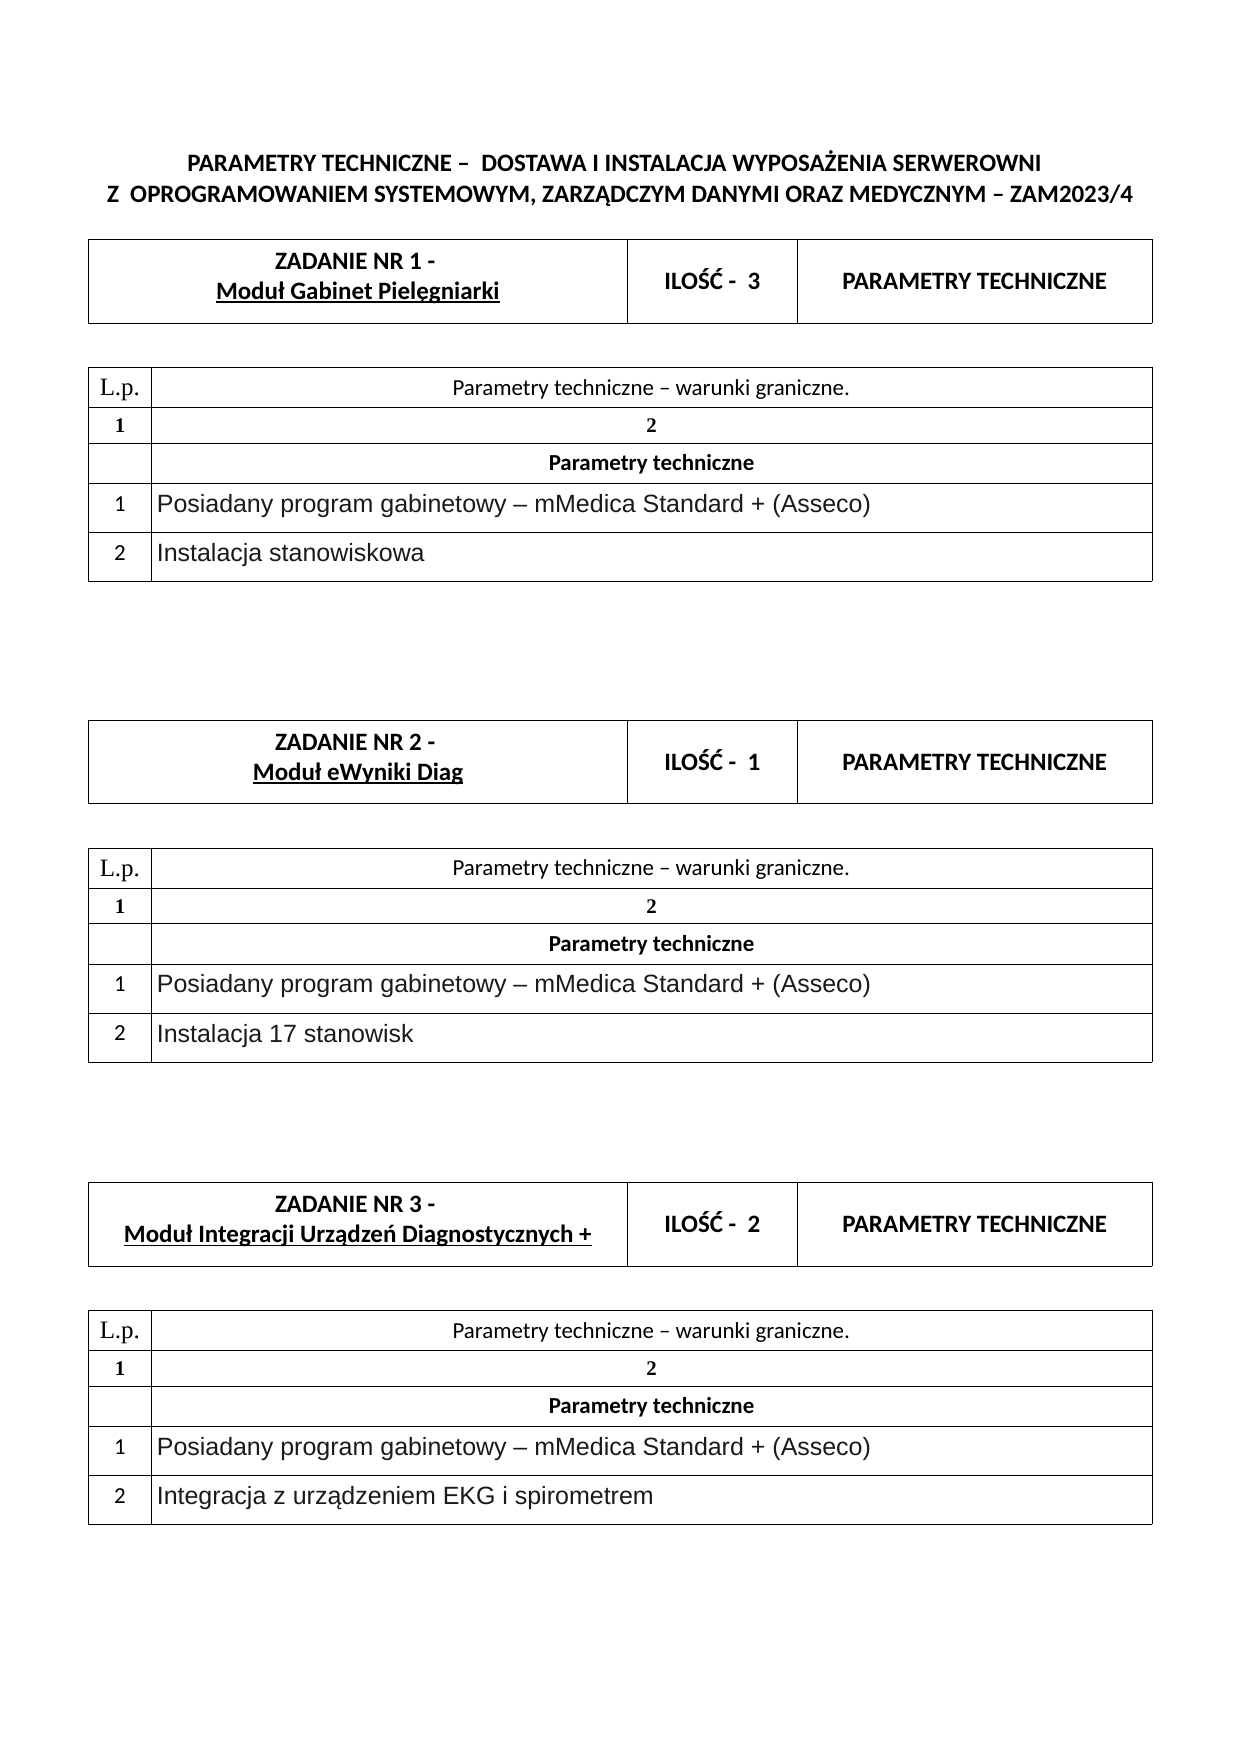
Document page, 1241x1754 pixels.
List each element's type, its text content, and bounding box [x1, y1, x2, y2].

table_header ILOŚĆ - 3 [628, 240, 797, 322]
table_header Parametry techniczne – warunki graniczne. [152, 368, 1152, 407]
table_cell Parametry techniczne [152, 924, 1152, 964]
table_cell Posiadany program gabinetowy – mMedica Standard + (Asseco) [152, 484, 1152, 532]
table_header Parametry techniczne – warunki graniczne. [152, 849, 1152, 888]
table_cell [89, 444, 151, 483]
table_cell 1 [89, 965, 151, 1013]
table_cell Posiadany program gabinetowy – mMedica Standard + (Asseco) [152, 965, 1152, 1013]
table_header Parametry techniczne – warunki graniczne. [152, 1311, 1152, 1350]
table_cell [89, 924, 151, 964]
table_cell 2 [152, 889, 1152, 923]
table_cell [89, 1387, 151, 1426]
table_cell 1 [89, 1351, 151, 1386]
table_header L.p. [89, 1311, 151, 1350]
text PARAMETRY TECHNICZNE – DOSTAWA I INSTALACJA WYPOSAŻENIA SERWEROWNI Z OPROGRAMOWANIEM SYSTEMOWYM, ZARZĄDCZYM DANYMI ORAZ MEDYCZNYM – ZAM2023/4 [88, 147, 1152, 208]
table_header ZADANIE NR 3 - Moduł Integracji Urządzeń Diagnostycznych + [89, 1183, 627, 1266]
table_cell Posiadany program gabinetowy – mMedica Standard + (Asseco) [152, 1427, 1152, 1475]
table_header PARAMETRY TECHNICZNE [798, 721, 1152, 803]
table_header ZADANIE NR 1 - Moduł Gabinet Pielęgniarki [89, 240, 627, 322]
table_cell 1 [89, 1427, 151, 1475]
table_header ILOŚĆ - 2 [628, 1183, 797, 1266]
table_header PARAMETRY TECHNICZNE [798, 240, 1152, 322]
table_header ZADANIE NR 2 - Moduł eWyniki Diag [89, 721, 627, 803]
table_cell 2 [89, 1014, 151, 1062]
table_cell Parametry techniczne [152, 1387, 1152, 1426]
table_cell 1 [89, 889, 151, 923]
table_header L.p. [89, 849, 151, 888]
table_cell 2 [152, 408, 1152, 442]
table_header ILOŚĆ - 1 [628, 721, 797, 803]
table_cell 2 [89, 1476, 151, 1524]
table_cell Instalacja stanowiskowa [152, 533, 1152, 581]
table_cell Parametry techniczne [152, 444, 1152, 483]
table_cell 2 [89, 533, 151, 581]
table_cell Integracja z urządzeniem EKG i spirometrem [152, 1476, 1152, 1524]
table_header PARAMETRY TECHNICZNE [798, 1183, 1152, 1266]
table_cell 1 [89, 408, 151, 442]
table_cell Instalacja 17 stanowisk [152, 1014, 1152, 1062]
table_header L.p. [89, 368, 151, 407]
table_cell 1 [89, 484, 151, 532]
table_cell 2 [152, 1351, 1152, 1386]
